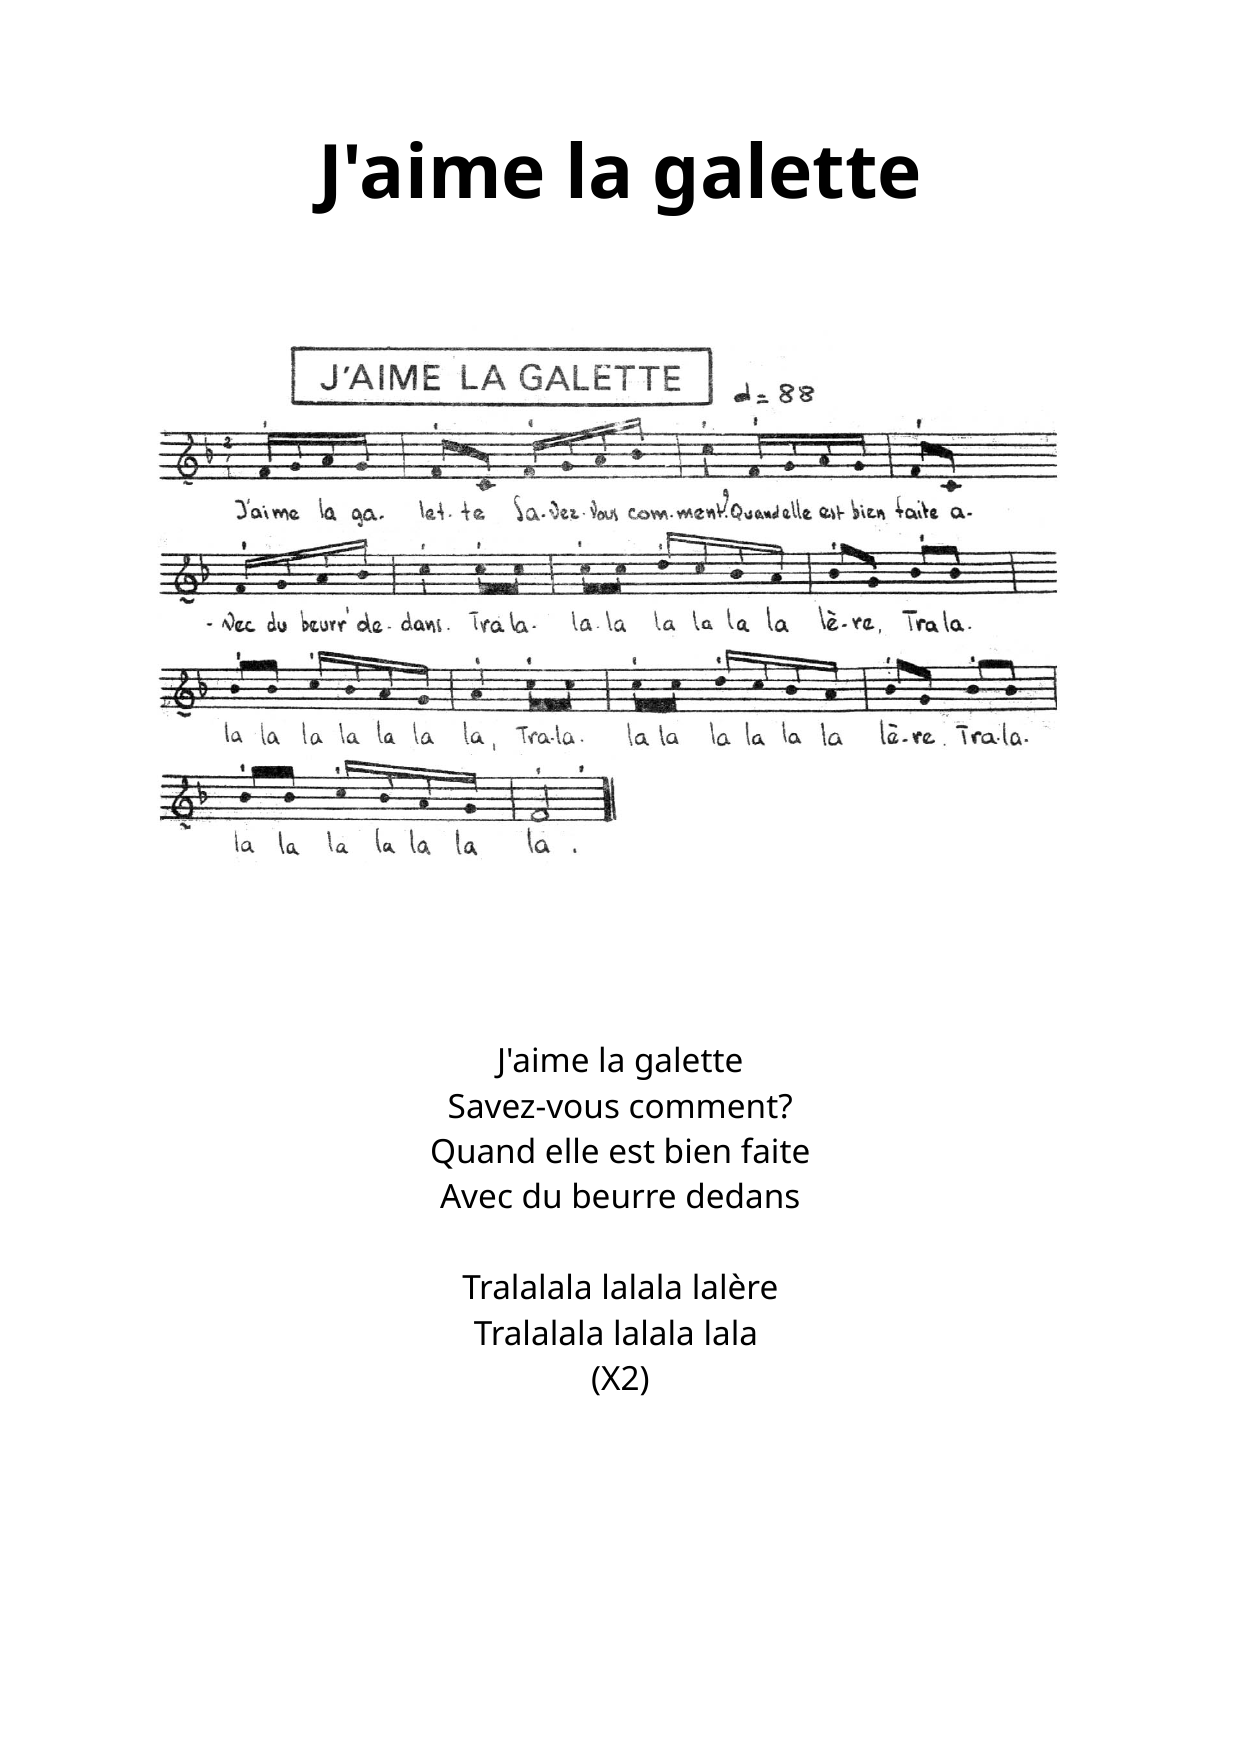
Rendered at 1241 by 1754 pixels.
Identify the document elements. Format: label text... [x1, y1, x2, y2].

text J'aime la galette [118, 118, 1122, 220]
text Quand elle est bien faite [118, 1128, 1122, 1173]
text (X2) [118, 1355, 1122, 1400]
picture [141, 321, 1089, 881]
text J'aime la galette [118, 1037, 1122, 1082]
text Savez-vous comment? [118, 1082, 1122, 1128]
text Avec du beurre dedans [118, 1173, 1122, 1219]
text Tralalala lalala lalère [118, 1264, 1122, 1309]
text Tralalala lalala lala [118, 1309, 1122, 1355]
